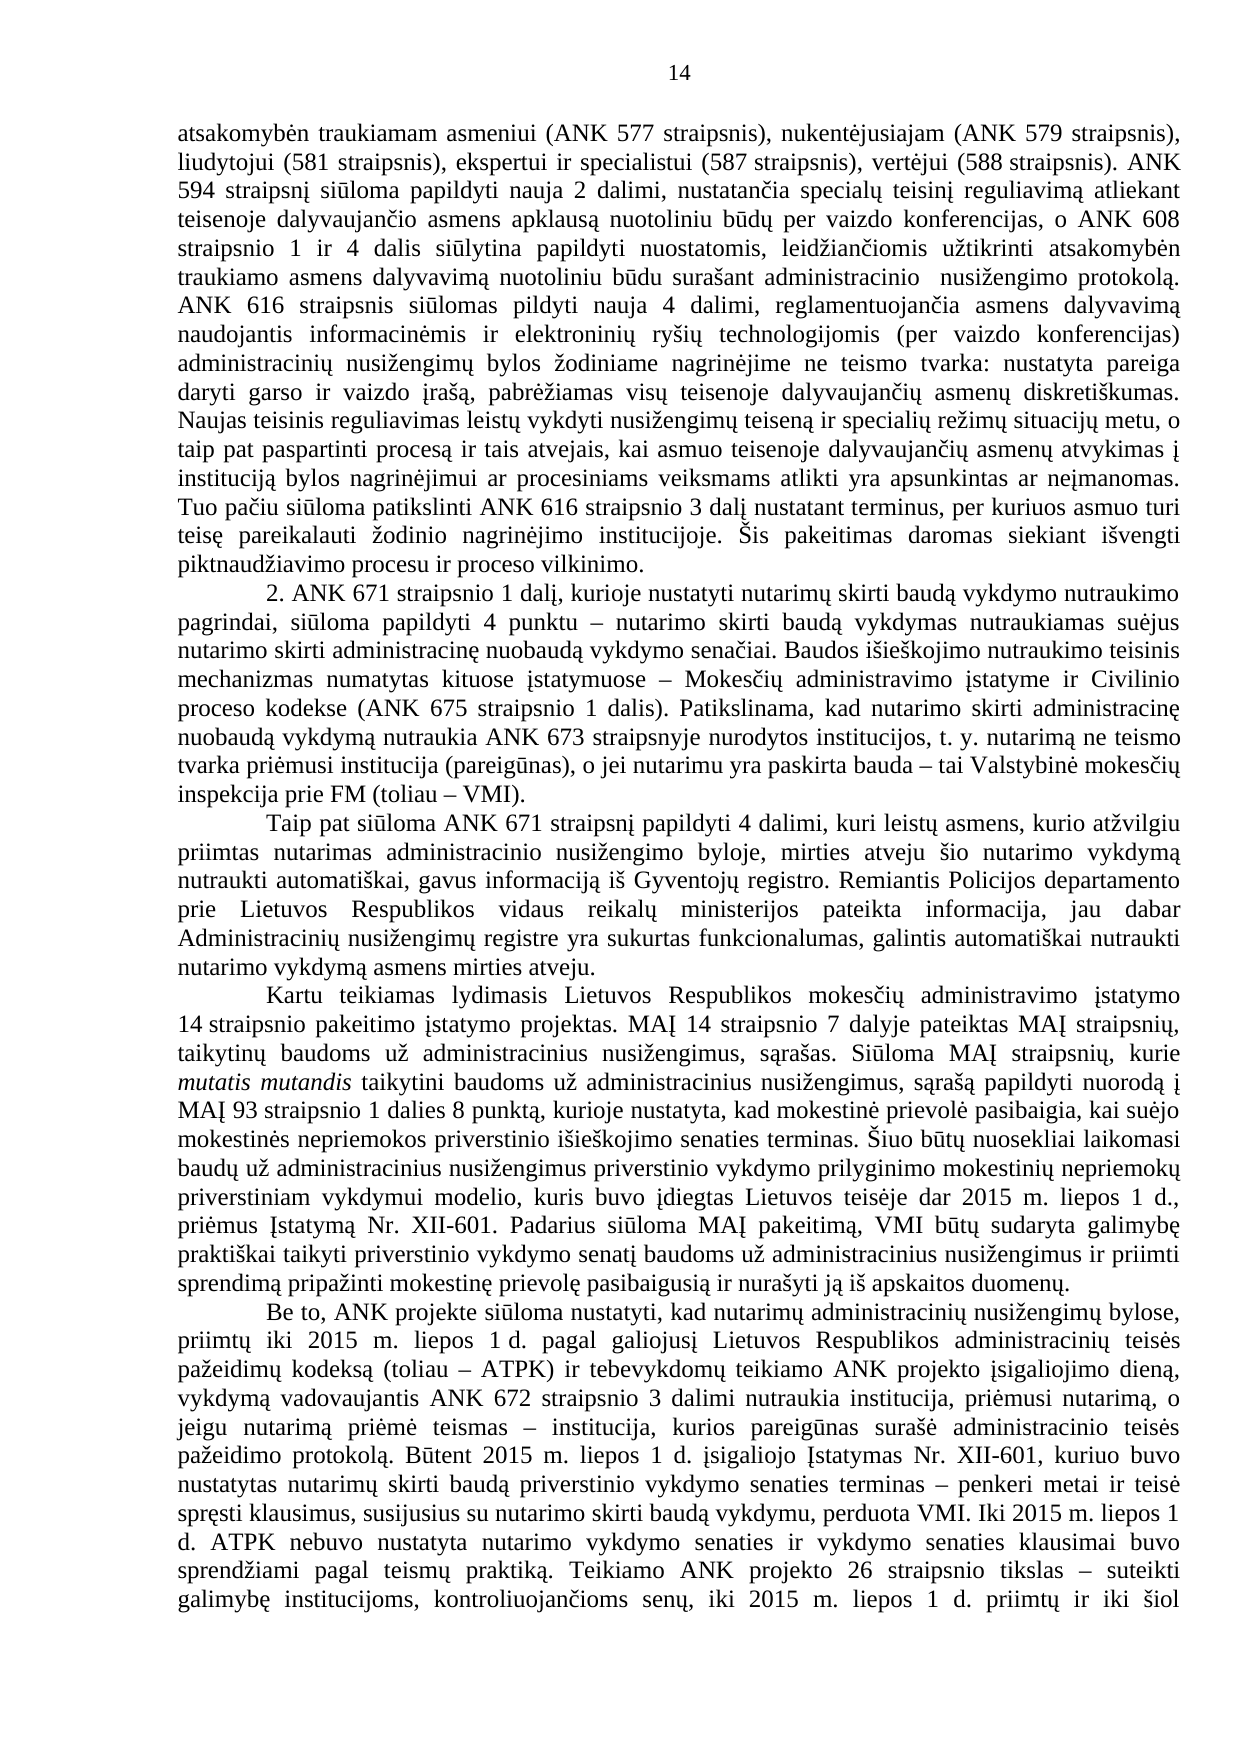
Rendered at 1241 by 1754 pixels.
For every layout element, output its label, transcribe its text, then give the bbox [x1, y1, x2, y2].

text 2. ANK 671 straipsnio 1 dalį, kurioje nustatyti nutarimų skirti baudą vykdymo nutraukimo pagrindai, siūloma papildyti 4 punktu – nutarimo skirti baudą vykdymas nutraukiamas suėjus nutarimo skirti administracinę nuobaudą vykdymo senačiai. Baudos išieškojimo nutraukimo teisinis mechanizmas numatytas kituose įstatymuose – Mokesčių administravimo įstatyme ir Civilinio proceso kodekse (ANK 675 straipsnio 1 dalis). Patikslinama, kad nutarimo skirti administracinę nuobaudą vykdymą nutraukia ANK 673 straipsnyje nurodytos institucijos, t. y. nutarimą ne teismo tvarka priėmusi institucija (pareigūnas), o jei nutarimu yra paskirta bauda – tai Valstybinė mokesčių inspekcija prie FM (toliau – VMI). [177, 578, 1181, 808]
text atsakomybėn traukiamam asmeniui (ANK 577 straipsnis), nukentėjusiajam (ANK 579 straipsnis), liudytojui (581 straipsnis), ekspertui ir specialistui (587 straipsnis), vertėjui (588 straipsnis). ANK 594 straipsnį siūloma papildyti nauja 2 dalimi, nustatančia specialų teisinį reguliavimą atliekant teisenoje dalyvaujančio asmens apklausą nuotoliniu būdų per vaizdo konferencijas, o ANK 608 straipsnio 1 ir 4 dalis siūlytina papildyti nuostatomis, leidžiančiomis užtikrinti atsakomybėn traukiamo asmens dalyvavimą nuotoliniu būdu surašant administracinio nusižengimo protokolą. ANK 616 straipsnis siūlomas pildyti nauja 4 dalimi, reglamentuojančia asmens dalyvavimą naudojantis informacinėmis ir elektroninių ryšių technologijomis (per vaizdo konferencijas) administracinių nusižengimų bylos žodiniame nagrinėjime ne teismo tvarka: nustatyta pareiga daryti garso ir vaizdo įrašą, pabrėžiamas visų teisenoje dalyvaujančių asmenų diskretiškumas. Naujas teisinis reguliavimas leistų vykdyti nusižengimų teiseną ir specialių režimų situacijų metu, o taip pat paspartinti procesą ir tais atvejais, kai asmuo teisenoje dalyvaujančių asmenų atvykimas į instituciją bylos nagrinėjimui ar procesiniams veiksmams atlikti yra apsunkintas ar neįmanomas. Tuo pačiu siūloma patikslinti ANK 616 straipsnio 3 dalį nustatant terminus, per kuriuos asmuo turi teisę pareikalauti žodinio nagrinėjimo institucijoje. Šis pakeitimas daromas siekiant išvengti piktnaudžiavimo procesu ir proceso vilkinimo. [177, 118, 1181, 578]
text Kartu teikiamas lydimasis Lietuvos Respublikos mokesčių administravimo įstatymo 14 straipsnio pakeitimo įstatymo projektas. MAĮ 14 straipsnio 7 dalyje pateiktas MAĮ straipsnių, taikytinų baudoms už administracinius nusižengimus, sąrašas. Siūloma MAĮ straipsnių, kurie mutatis mutandis taikytini baudoms už administracinius nusižengimus, sąrašą papildyti nuorodą į MAĮ 93 straipsnio 1 dalies 8 punktą, kurioje nustatyta, kad mokestinė prievolė pasibaigia, kai suėjo mokestinės nepriemokos priverstinio išieškojimo senaties terminas. Šiuo būtų nuosekliai laikomasi baudų už administracinius nusižengimus priverstinio vykdymo prilyginimo mokestinių nepriemokų priverstiniam vykdymui modelio, kuris buvo įdiegtas Lietuvos teisėje dar 2015 m. liepos 1 d., priėmus Įstatymą Nr. XII-601. Padarius siūloma MAĮ pakeitimą, VMI būtų sudaryta galimybę praktiškai taikyti priverstinio vykdymo senatį baudoms už administracinius nusižengimus ir priimti sprendimą pripažinti mokestinę prievolę pasibaigusią ir nurašyti ją iš apskaitos duomenų. [177, 981, 1181, 1297]
text Be to, ANK projekte siūloma nustatyti, kad nutarimų administracinių nusižengimų bylose, priimtų iki 2015 m. liepos 1 d. pagal galiojusį Lietuvos Respublikos administracinių teisės pažeidimų kodeksą (toliau – ATPK) ir tebevykdomų teikiamo ANK projekto įsigaliojimo dieną, vykdymą vadovaujantis ANK 672 straipsnio 3 dalimi nutraukia institucija, priėmusi nutarimą, o jeigu nutarimą priėmė teismas – institucija, kurios pareigūnas surašė administracinio teisės pažeidimo protokolą. Būtent 2015 m. liepos 1 d. įsigaliojo Įstatymas Nr. XII-601, kuriuo buvo nustatytas nutarimų skirti baudą priverstinio vykdymo senaties terminas – penkeri metai ir teisė spręsti klausimus, susijusius su nutarimo skirti baudą vykdymu, perduota VMI. Iki 2015 m. liepos 1 d. ATPK nebuvo nustatyta nutarimo vykdymo senaties ir vykdymo senaties klausimai buvo sprendžiami pagal teismų praktiką. Teikiamo ANK projekto 26 straipsnio tikslas – suteikti galimybę institucijoms, kontroliuojančioms senų, iki 2015 m. liepos 1 d. priimtų ir iki šiol [177, 1297, 1181, 1613]
text Taip pat siūloma ANK 671 straipsnį papildyti 4 dalimi, kuri leistų asmens, kurio atžvilgiu priimtas nutarimas administracinio nusižengimo byloje, mirties atveju šio nutarimo vykdymą nutraukti automatiškai, gavus informaciją iš Gyventojų registro. Remiantis Policijos departamento prie Lietuvos Respublikos vidaus reikalų ministerijos pateikta informacija, jau dabar Administracinių nusižengimų registre yra sukurtas funkcionalumas, galintis automatiškai nutraukti nutarimo vykdymą asmens mirties atveju. [177, 808, 1181, 981]
